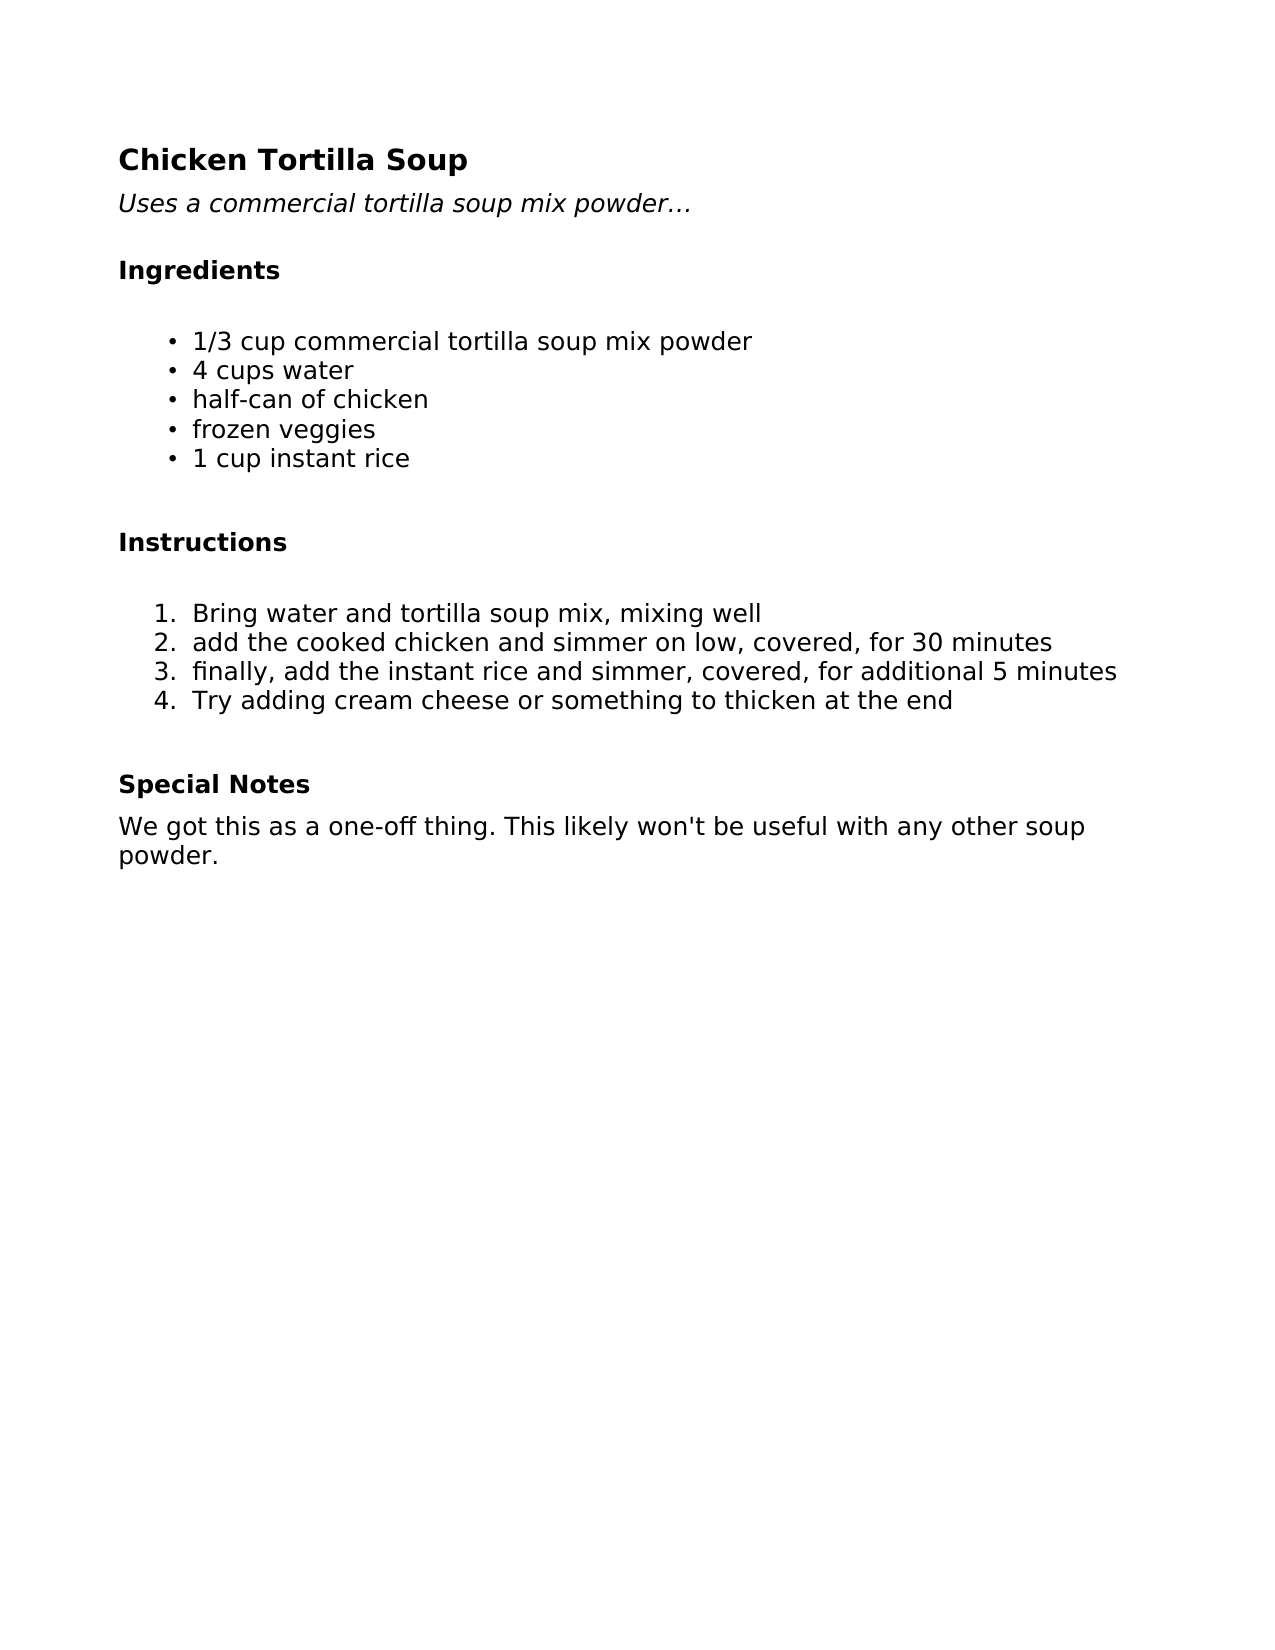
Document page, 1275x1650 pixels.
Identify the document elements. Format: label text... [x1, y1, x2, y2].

list 1/3 cup commercial tortilla soup mix powder [177, 327, 1157, 357]
text We got this as a one-off thing. This likely won't be useful with any other soup powder. [118, 812, 1157, 870]
list add the cooked chicken and simmer on low, covered, for 30 minutes [177, 628, 1157, 657]
list frozen veggies [177, 415, 1157, 444]
list 1 cup instant rice [177, 444, 1157, 473]
list Bring water and tortilla soup mix, mixing well [177, 599, 1157, 628]
list Try adding cream cheese or something to thicken at the end [177, 686, 1157, 716]
list 4 cups water [177, 357, 1157, 386]
subtitle Ingredients [118, 256, 1157, 285]
subtitle Instructions [118, 528, 1157, 557]
subtitle Chicken Tortilla Soup [118, 143, 1157, 177]
text Uses a commercial tortilla soup mix powder… [118, 189, 1157, 219]
list half-can of chicken [177, 386, 1157, 415]
subtitle Special Notes [118, 770, 1157, 799]
list finally, add the instant rice and simmer, covered, for additional 5 minutes [177, 657, 1157, 686]
